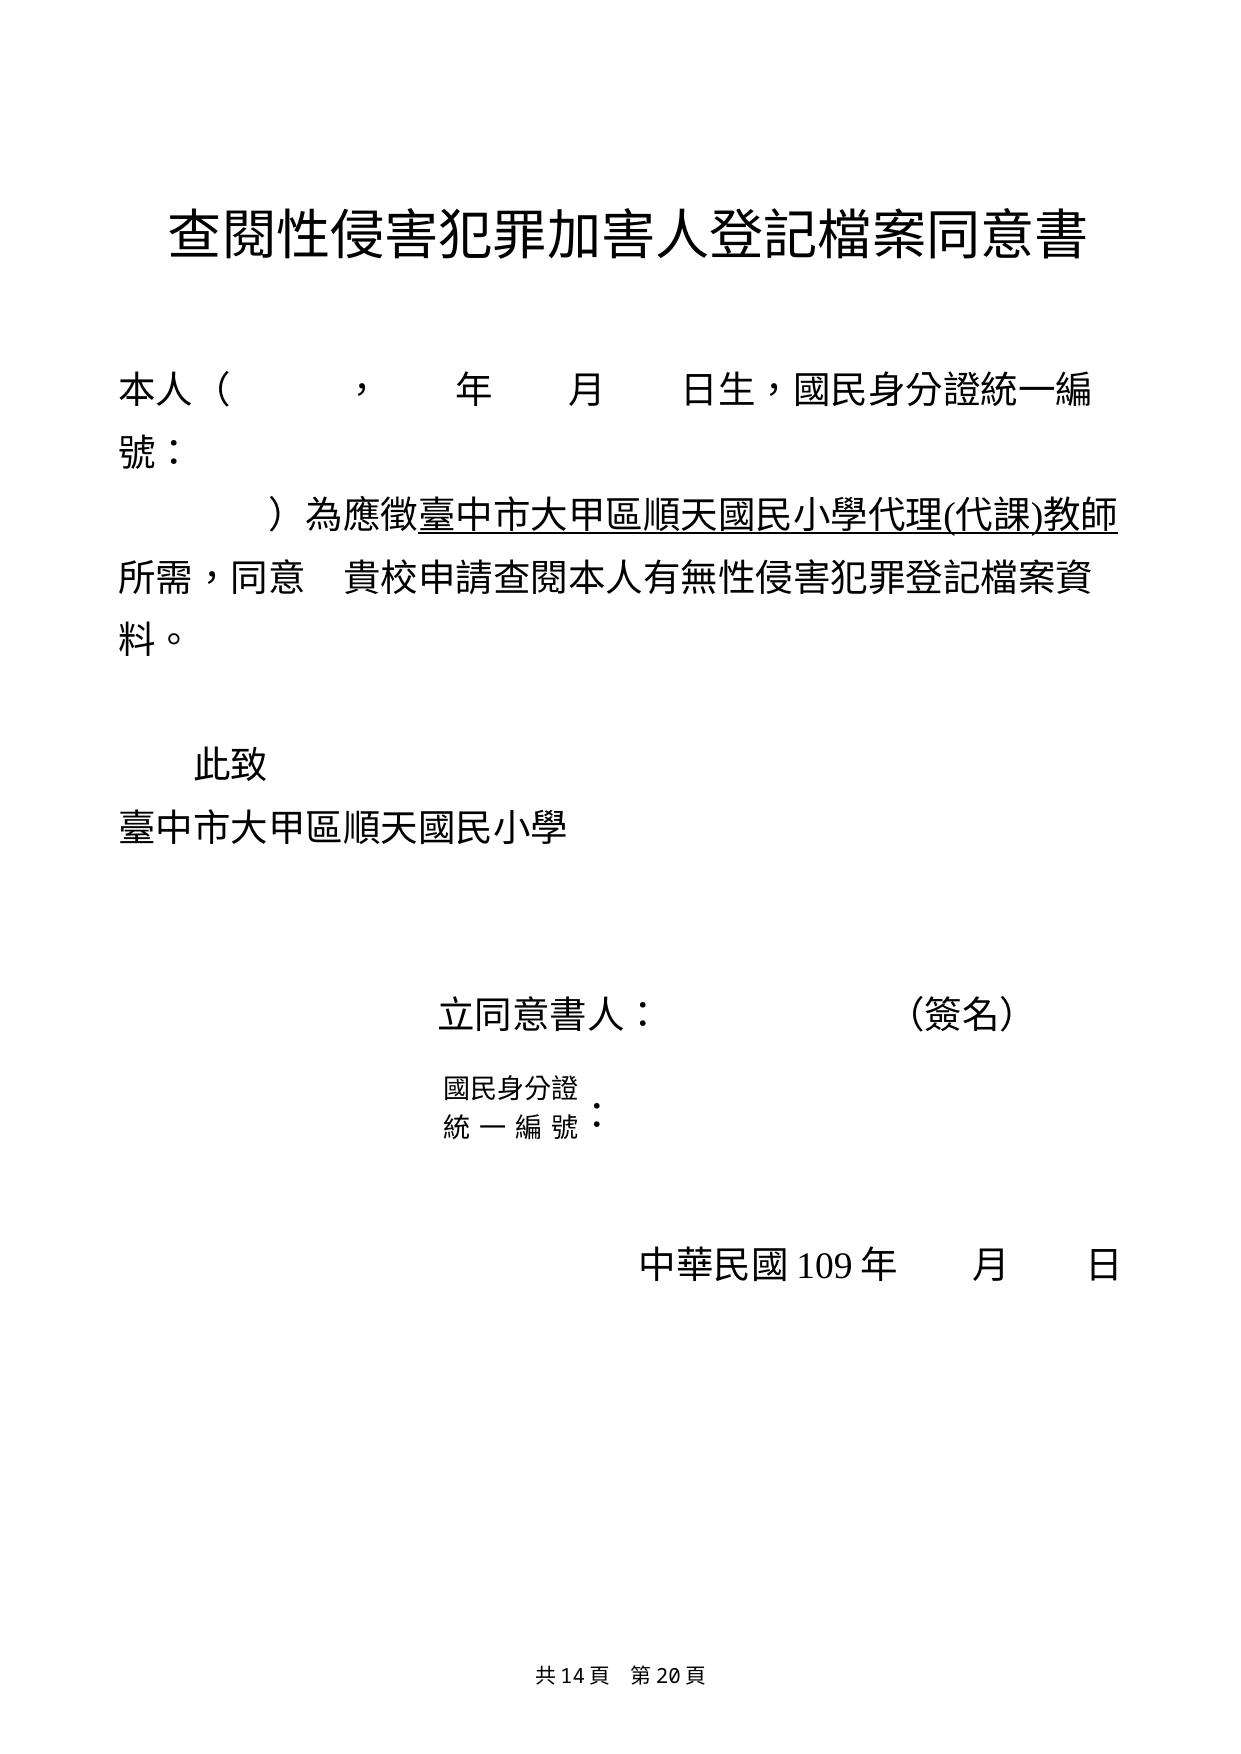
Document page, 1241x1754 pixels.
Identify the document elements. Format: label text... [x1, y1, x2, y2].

text 國民身分證統一編號： [118, 1033, 1122, 1158]
text 立同意書人： （簽名） [118, 971, 1122, 1033]
text 查閱性侵害犯罪加害人登記檔案同意書 [118, 158, 1138, 283]
text 本人（ ， 年 月 日生，國民身分證統一編號： [118, 346, 1122, 471]
text ）為應徵臺中市大甲區順天國民小學代理(代課)教師所需，同意 貴校申請查閱本人有無性侵害犯罪登記檔案資料。 [118, 471, 1122, 658]
text 中華民國109年 月 日 [118, 1221, 1122, 1283]
text 臺中市大甲區順天國民小學 [118, 783, 1122, 846]
text 此致 [118, 721, 1122, 783]
